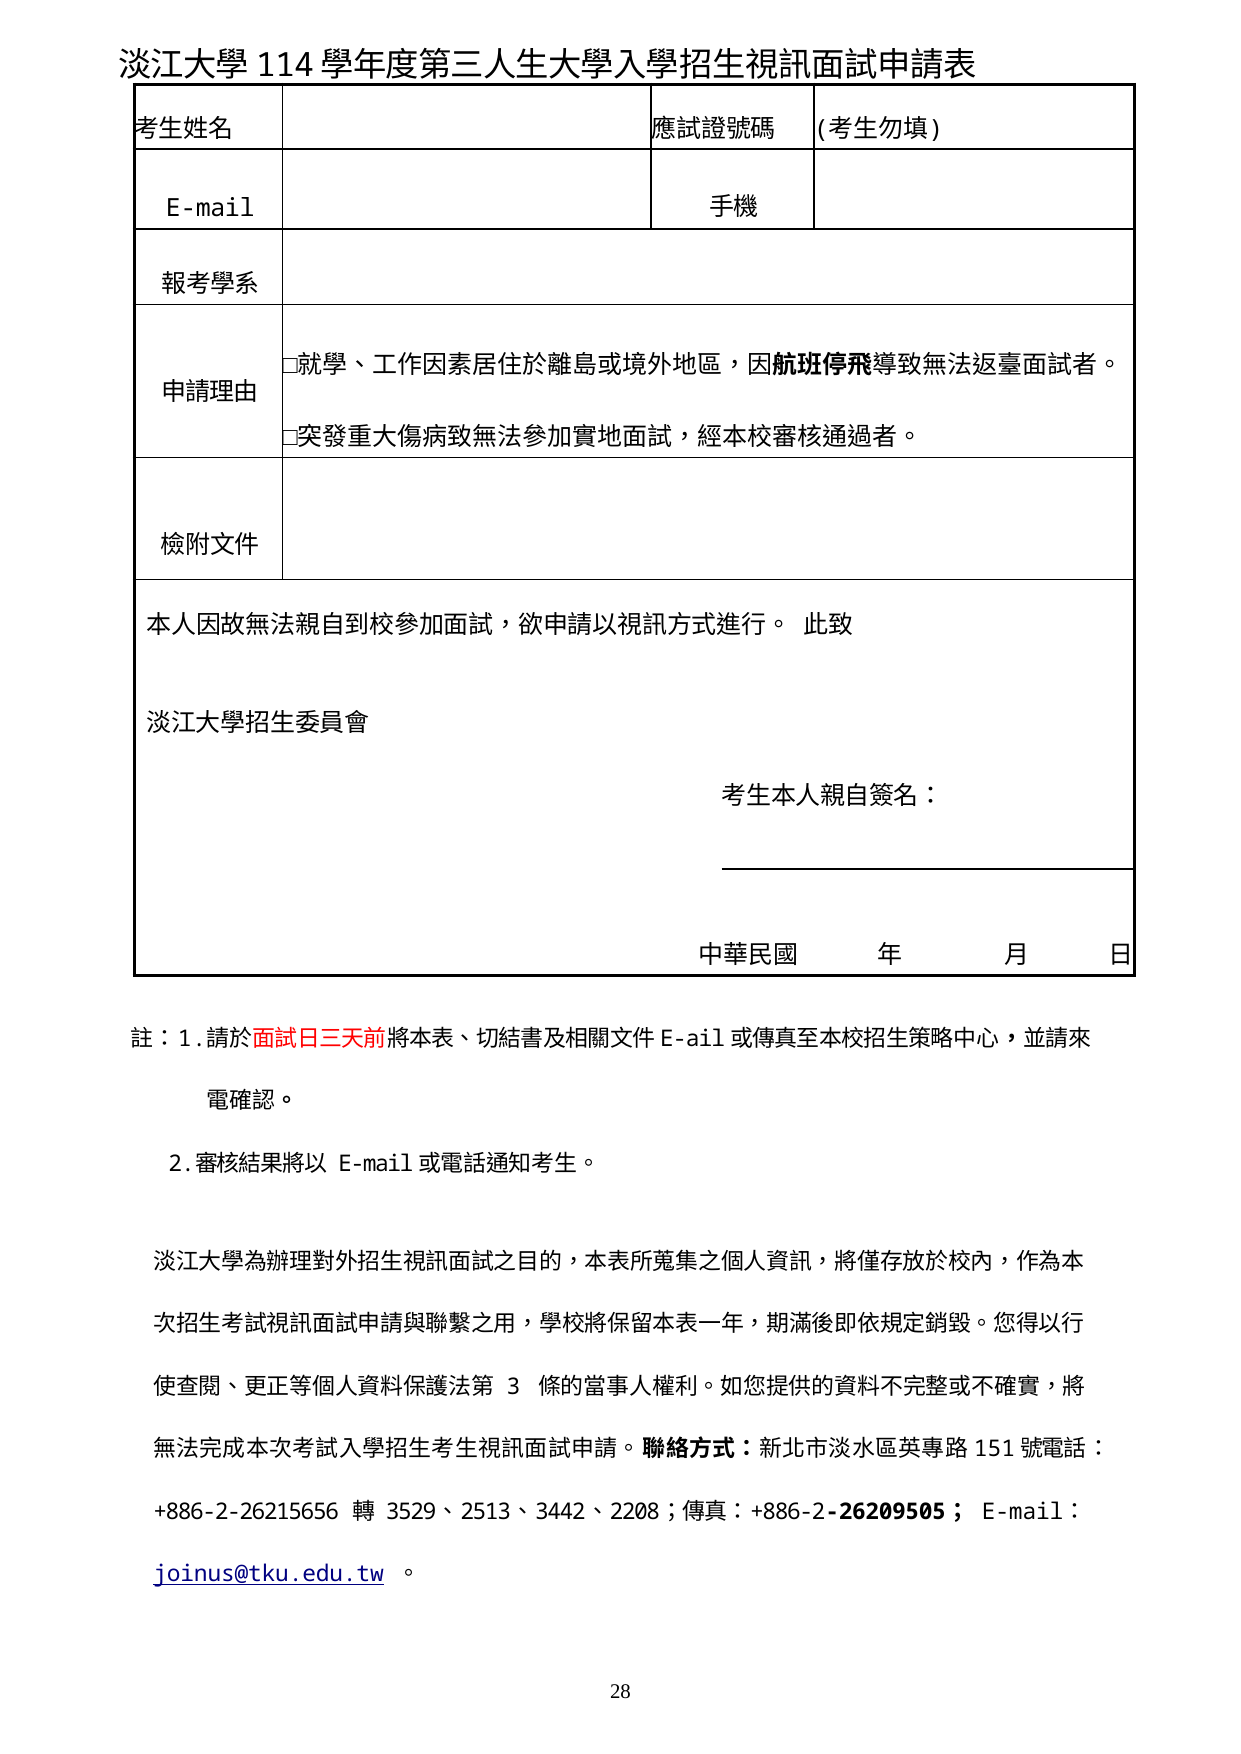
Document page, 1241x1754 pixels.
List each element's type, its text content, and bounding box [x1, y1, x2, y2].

table_cell □就學、工作因素居住於離島或境外地區，因航班停飛導致無法返臺面試者。 □突發重大傷病致無法參加實地面試，經本校審核通過者。 [283, 305, 1133, 457]
table_cell [283, 150, 650, 228]
table_cell 手機 [652, 150, 813, 228]
table_header 應試證號碼 [652, 86, 813, 148]
table_cell [815, 150, 1133, 228]
text 2.審核結果將以 E-mail或電話通知考生。 [168, 1120, 1122, 1182]
table_cell E-mail [136, 150, 282, 228]
text 註：1.請於面試日三天前將本表、切結書及相關文件E-ail或傳真至本校招生策略中心，並請來電確認。 [130, 995, 1091, 1120]
table_cell 檢附文件 [136, 458, 282, 579]
table_header 考生姓名 [136, 86, 282, 148]
table_cell [283, 230, 1133, 303]
text 淡江大學為辦理對外招生視訊面試之目的，本表所蒐集之個人資訊，將僅存放於校內，作為本次招生考試視訊面試申請與聯繫之用，學校將保留本表一年，期滿後即依規定銷毀。您得以行使查閱、更正等個人資料保護法第 3 條的當事人權利。如您提供的資料不完整或不確實，將無法完成本次考試入學招生考生視訊面試申請。聯絡方式：新北市淡水區英專路151號電話：+886-2-26215656 轉 3529、2513、3442、2208；傳真：+886-2-26209505； E-mail：joinus@tku.edu.tw 。 [153, 1218, 1087, 1593]
table_header [283, 86, 650, 148]
text 淡江大學114學年度第三人生大學入學招生視訊面試申請表 [118, 20, 1122, 83]
table_cell 本人因故無法親自到校參加面試，欲申請以視訊方式進行。 此致 淡江大學招生委員會 考生本人親自簽名： 中華民國 年 月 日 [136, 580, 1133, 974]
table_cell [283, 458, 1133, 579]
table_cell 申請理由 [136, 305, 282, 457]
table_cell 報考學系 [136, 230, 282, 303]
table_header (考生勿填) [815, 86, 1133, 148]
